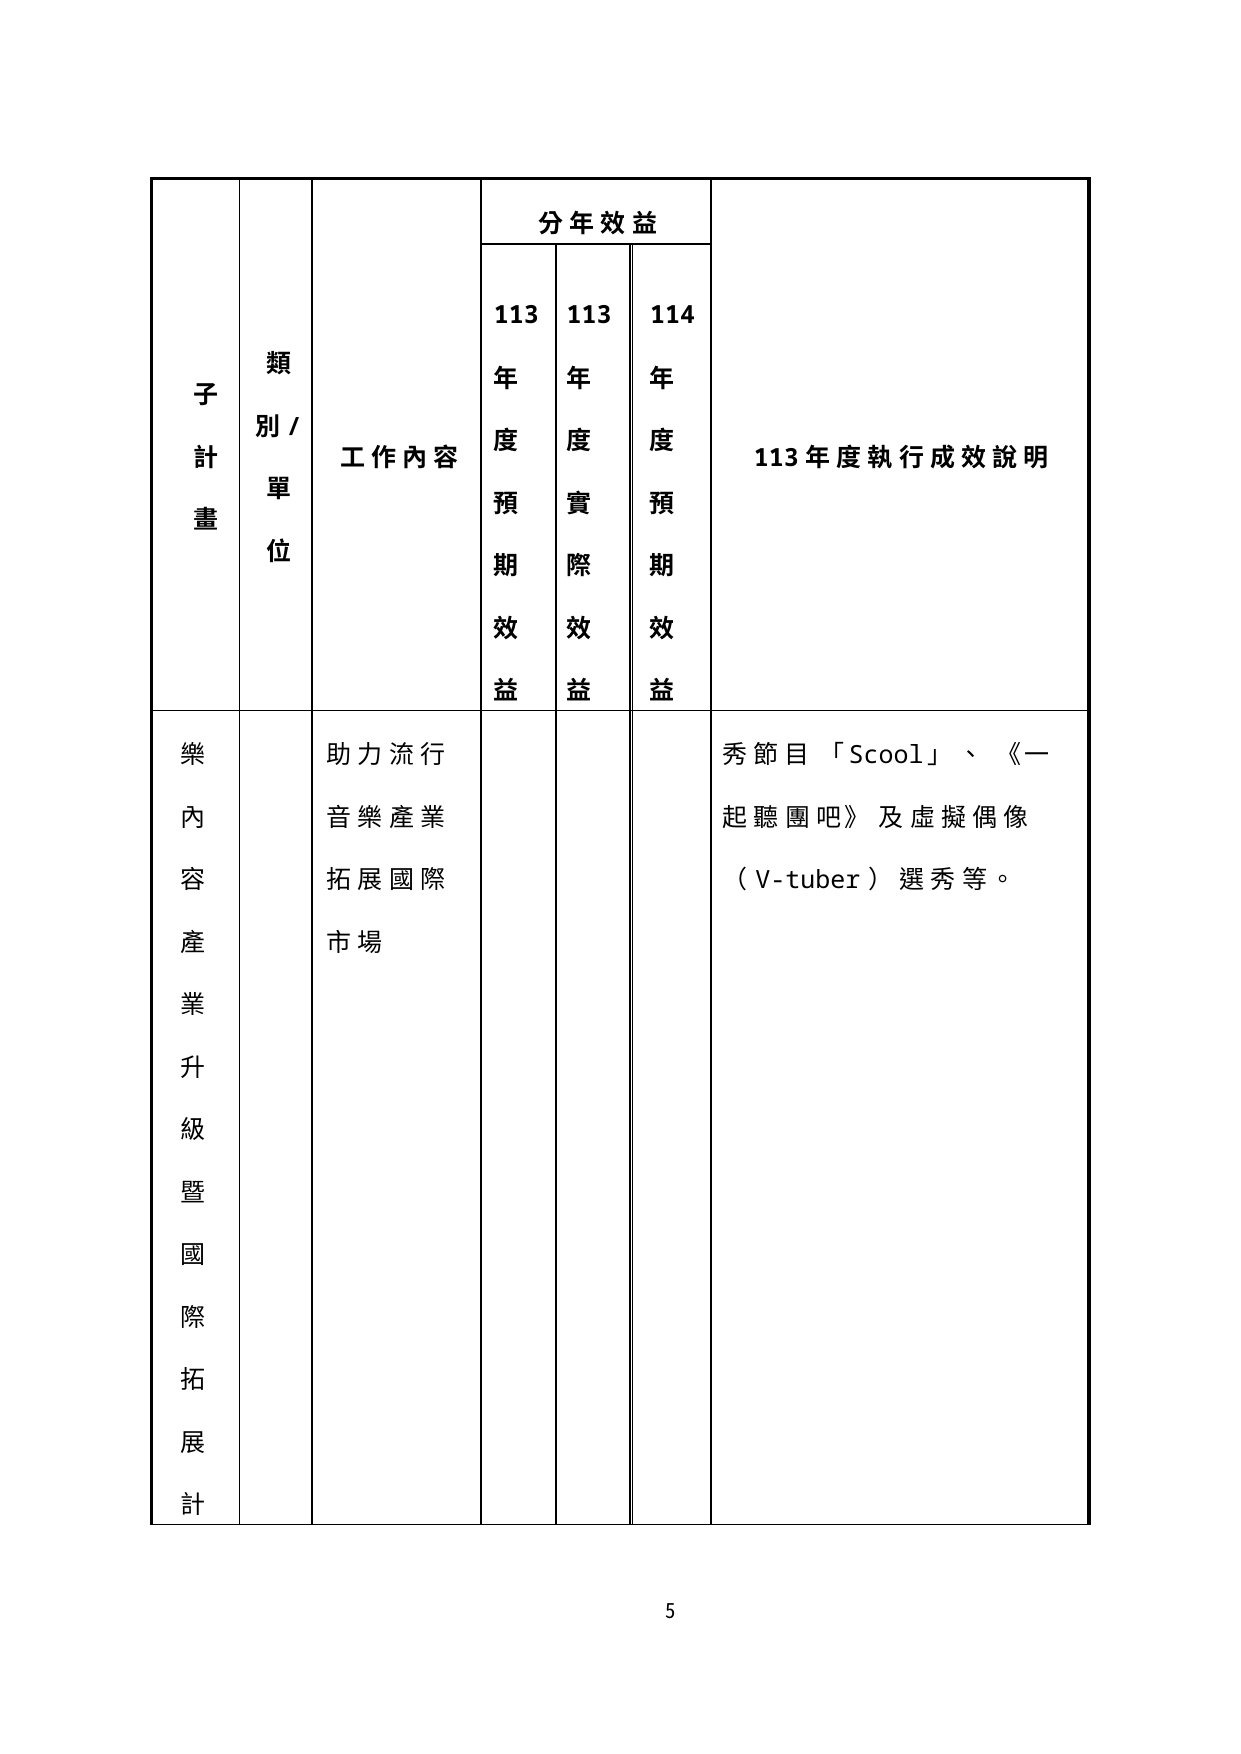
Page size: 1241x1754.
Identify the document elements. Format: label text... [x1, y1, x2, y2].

table_cell 秀節目「Scool」、《一起聽團吧》及虛擬偶像（V-tuber）選秀等。 [712, 711, 1087, 1523]
table_cell 助力流行音樂產業拓展國際市場 [313, 711, 480, 1523]
table_header 子計畫 [153, 180, 239, 709]
table_cell 113年度預期效益 [482, 245, 555, 709]
table_cell 114年度預期效益 [633, 245, 710, 709]
table_header 113年度執行成效說明 [712, 180, 1087, 709]
table_header 分年效益 [482, 180, 710, 243]
table_cell 113年度實際效益 [557, 245, 629, 709]
table_cell [633, 711, 710, 1523]
table_cell 樂內容產業升級暨國際拓展計 [153, 711, 239, 1523]
table_cell [240, 711, 311, 1523]
table_cell [557, 711, 629, 1523]
table_header 類別/單位 [240, 180, 311, 709]
table_header 工作內容 [313, 180, 480, 709]
table_cell [482, 711, 555, 1523]
